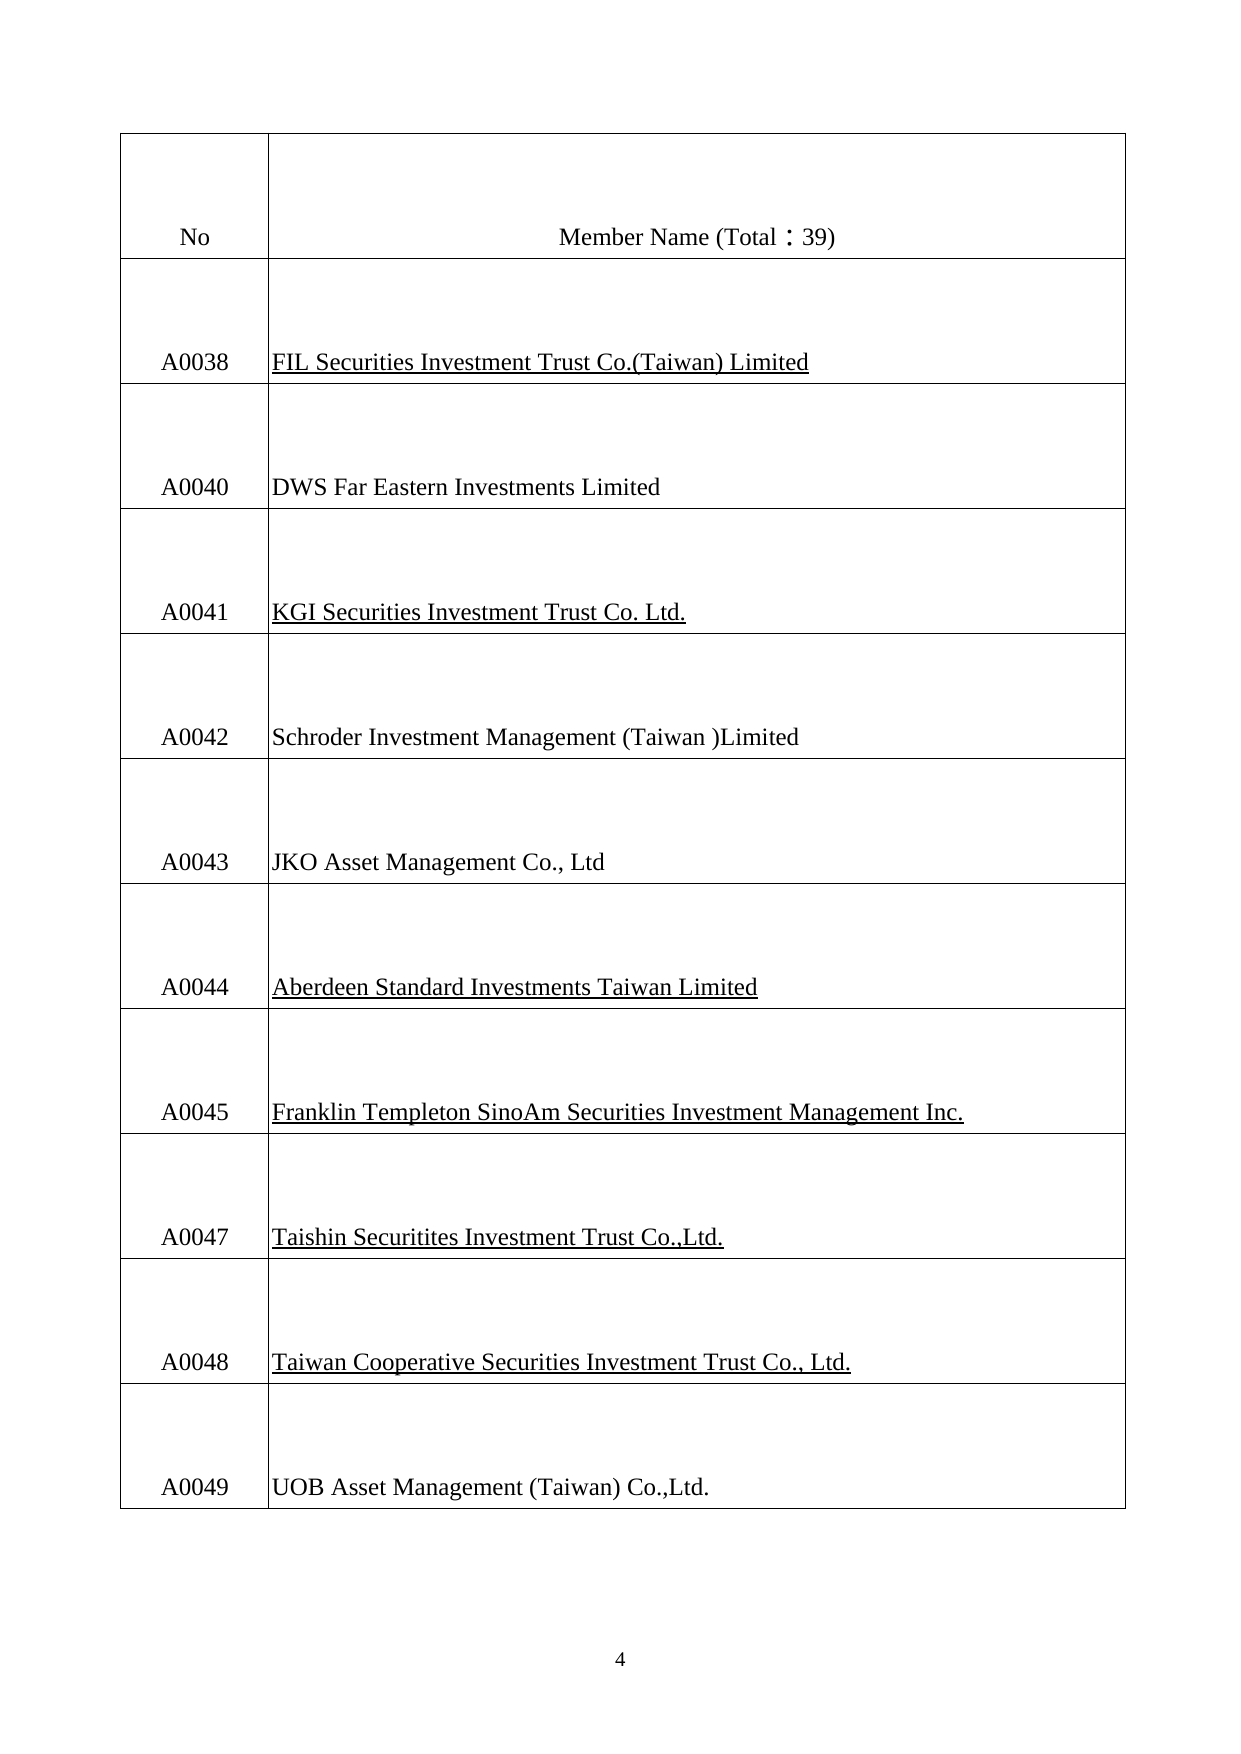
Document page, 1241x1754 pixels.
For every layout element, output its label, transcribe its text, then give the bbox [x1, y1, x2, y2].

table_cell A0047 [121, 1134, 268, 1257]
table_cell JKO Asset Management Co., Ltd [269, 759, 1125, 882]
table_cell Taishin Securitites Investment Trust Co.,Ltd. [269, 1134, 1125, 1257]
table_cell FIL Securities Investment Trust Co.(Taiwan) Limited [269, 259, 1125, 382]
table_cell Taiwan Cooperative Securities Investment Trust Co., Ltd. [269, 1259, 1125, 1382]
table_cell A0048 [121, 1259, 268, 1382]
table_cell KGI Securities Investment Trust Co. Ltd. [269, 509, 1125, 632]
table_cell A0038 [121, 259, 268, 382]
table_cell Franklin Templeton SinoAm Securities Investment Management Inc. [269, 1009, 1125, 1132]
table_cell Schroder Investment Management (Taiwan )Limited [269, 634, 1125, 757]
table_cell A0049 [121, 1384, 268, 1507]
table_header No [121, 134, 268, 257]
table_cell A0043 [121, 759, 268, 882]
table_cell A0042 [121, 634, 268, 757]
table_cell A0044 [121, 884, 268, 1007]
table_cell A0045 [121, 1009, 268, 1132]
table_cell Aberdeen Standard Investments Taiwan Limited [269, 884, 1125, 1007]
table_cell DWS Far Eastern Investments Limited [269, 384, 1125, 507]
table_cell A0040 [121, 384, 268, 507]
table_header Member Name (Total：39)表單的頂端 [269, 134, 1125, 257]
table_cell UOB Asset Management (Taiwan) Co.,Ltd. [269, 1384, 1125, 1507]
table_cell A0041 [121, 509, 268, 632]
